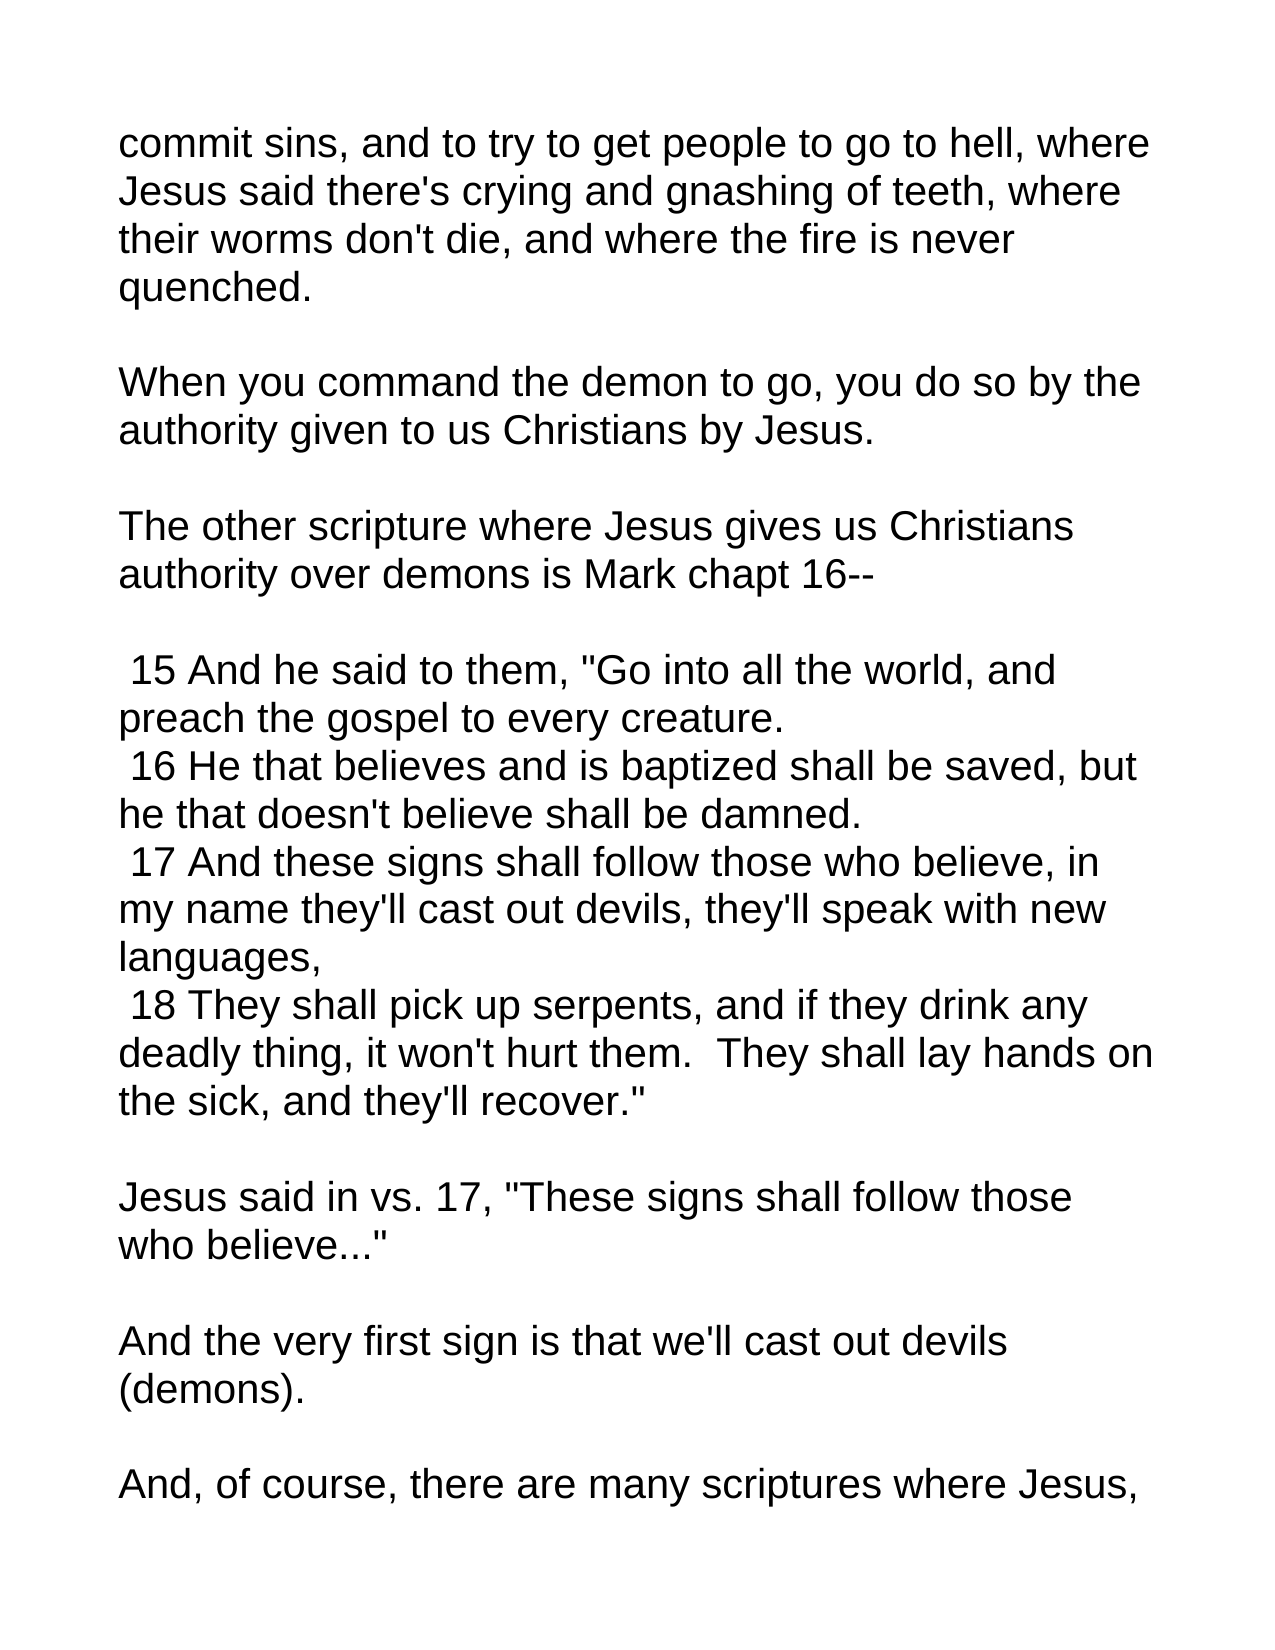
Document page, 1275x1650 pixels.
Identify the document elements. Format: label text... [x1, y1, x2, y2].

text 15 And he said to them, "Go into all the world, and preach the gospel to every creature. [118, 645, 1157, 741]
text 17 And these signs shall follow those who believe, in my name they'll cast out devils, they'll speak with new languages, [118, 837, 1157, 981]
text When you command the demon to go, you do so by the authority given to us Christians by Jesus. [118, 358, 1157, 453]
text 16 He that believes and is baptized shall be saved, but he that doesn't believe shall be damned. [118, 741, 1157, 837]
text 18 They shall pick up serpents, and if they drink any deadly thing, it won't hurt them. They shall lay hands on the sick, and they'll recover." [118, 981, 1157, 1124]
text commit sins, and to try to get people to go to hell, where Jesus said there's crying and gnashing of teeth, where their worms don't die, and where the fire is never quenched. [118, 118, 1157, 310]
text The other scripture where Jesus gives us Christians authority over demons is Mark chapt 16-- [118, 501, 1157, 597]
text And, of course, there are many scriptures where Jesus, [118, 1460, 1157, 1508]
text And the very first sign is that we'll cast out devils (demons). [118, 1316, 1157, 1412]
text Jesus said in vs. 17, "These signs shall follow those who believe..." [118, 1172, 1157, 1268]
